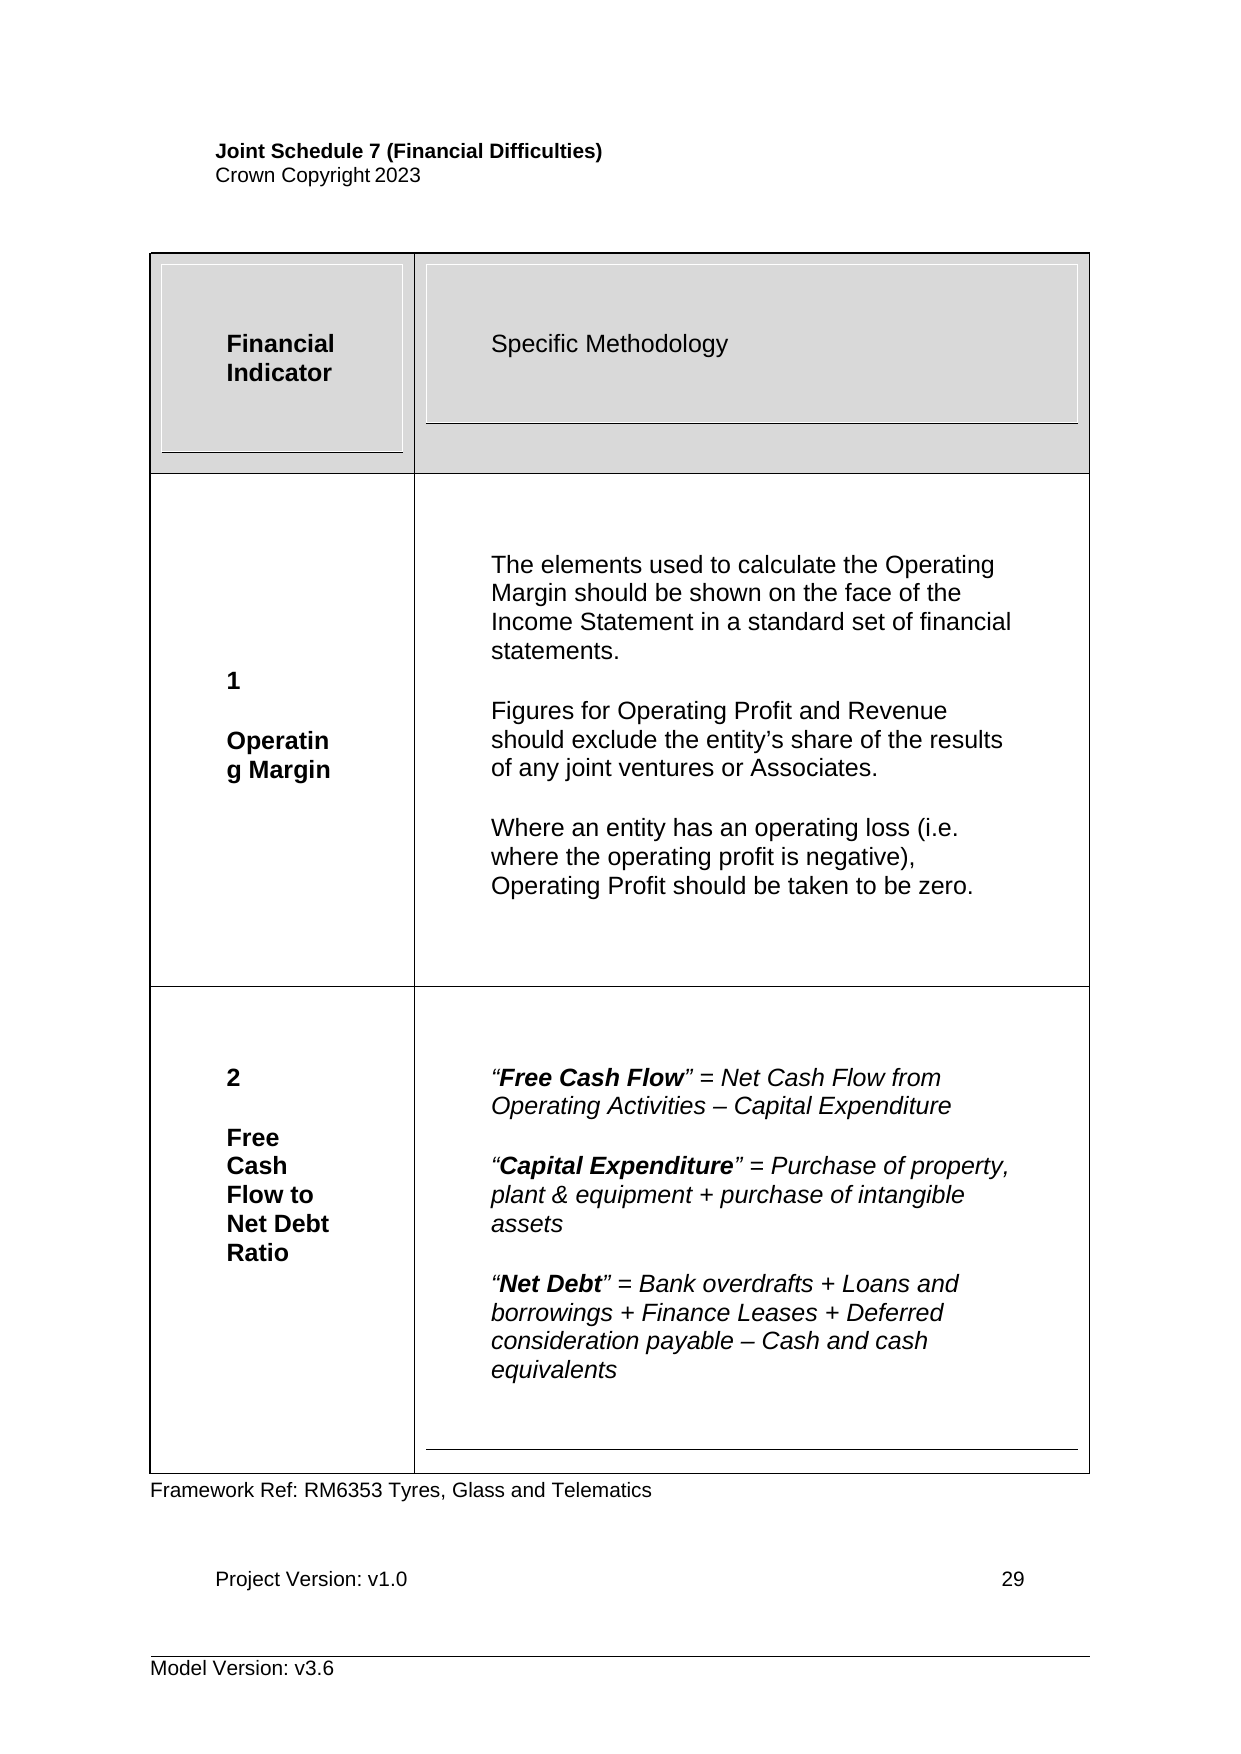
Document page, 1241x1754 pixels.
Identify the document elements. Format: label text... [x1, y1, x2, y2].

table_cell 1 Operating Margin [151, 474, 414, 986]
table_header Financial Indicator [151, 254, 414, 473]
table_cell 2 Free Cash Flow to Net Debt Ratio [151, 987, 414, 1473]
table_header Specific Methodology [415, 254, 1089, 473]
table_cell “Free Cash Flow” = Net Cash Flow from Operating Activities – Capital Expenditure “Capital Expenditure” = Purchase of property, plant & equipment + purchase of intangible assets “Net Debt” = Bank overdrafts + Loans and borrowings + Finance Leases + Deferred consideration payable – Cash and cash equivalents [415, 987, 1089, 1473]
table_cell The elements used to calculate the Operating Margin should be shown on the face of the Income Statement in a standard set of financial statements. Figures for Operating Profit and Revenue should exclude the entity’s share of the results of any joint ventures or Associates. Where an entity has an operating loss (i.e. where the operating profit is negative), Operating Profit should be taken to be zero. [415, 474, 1089, 986]
